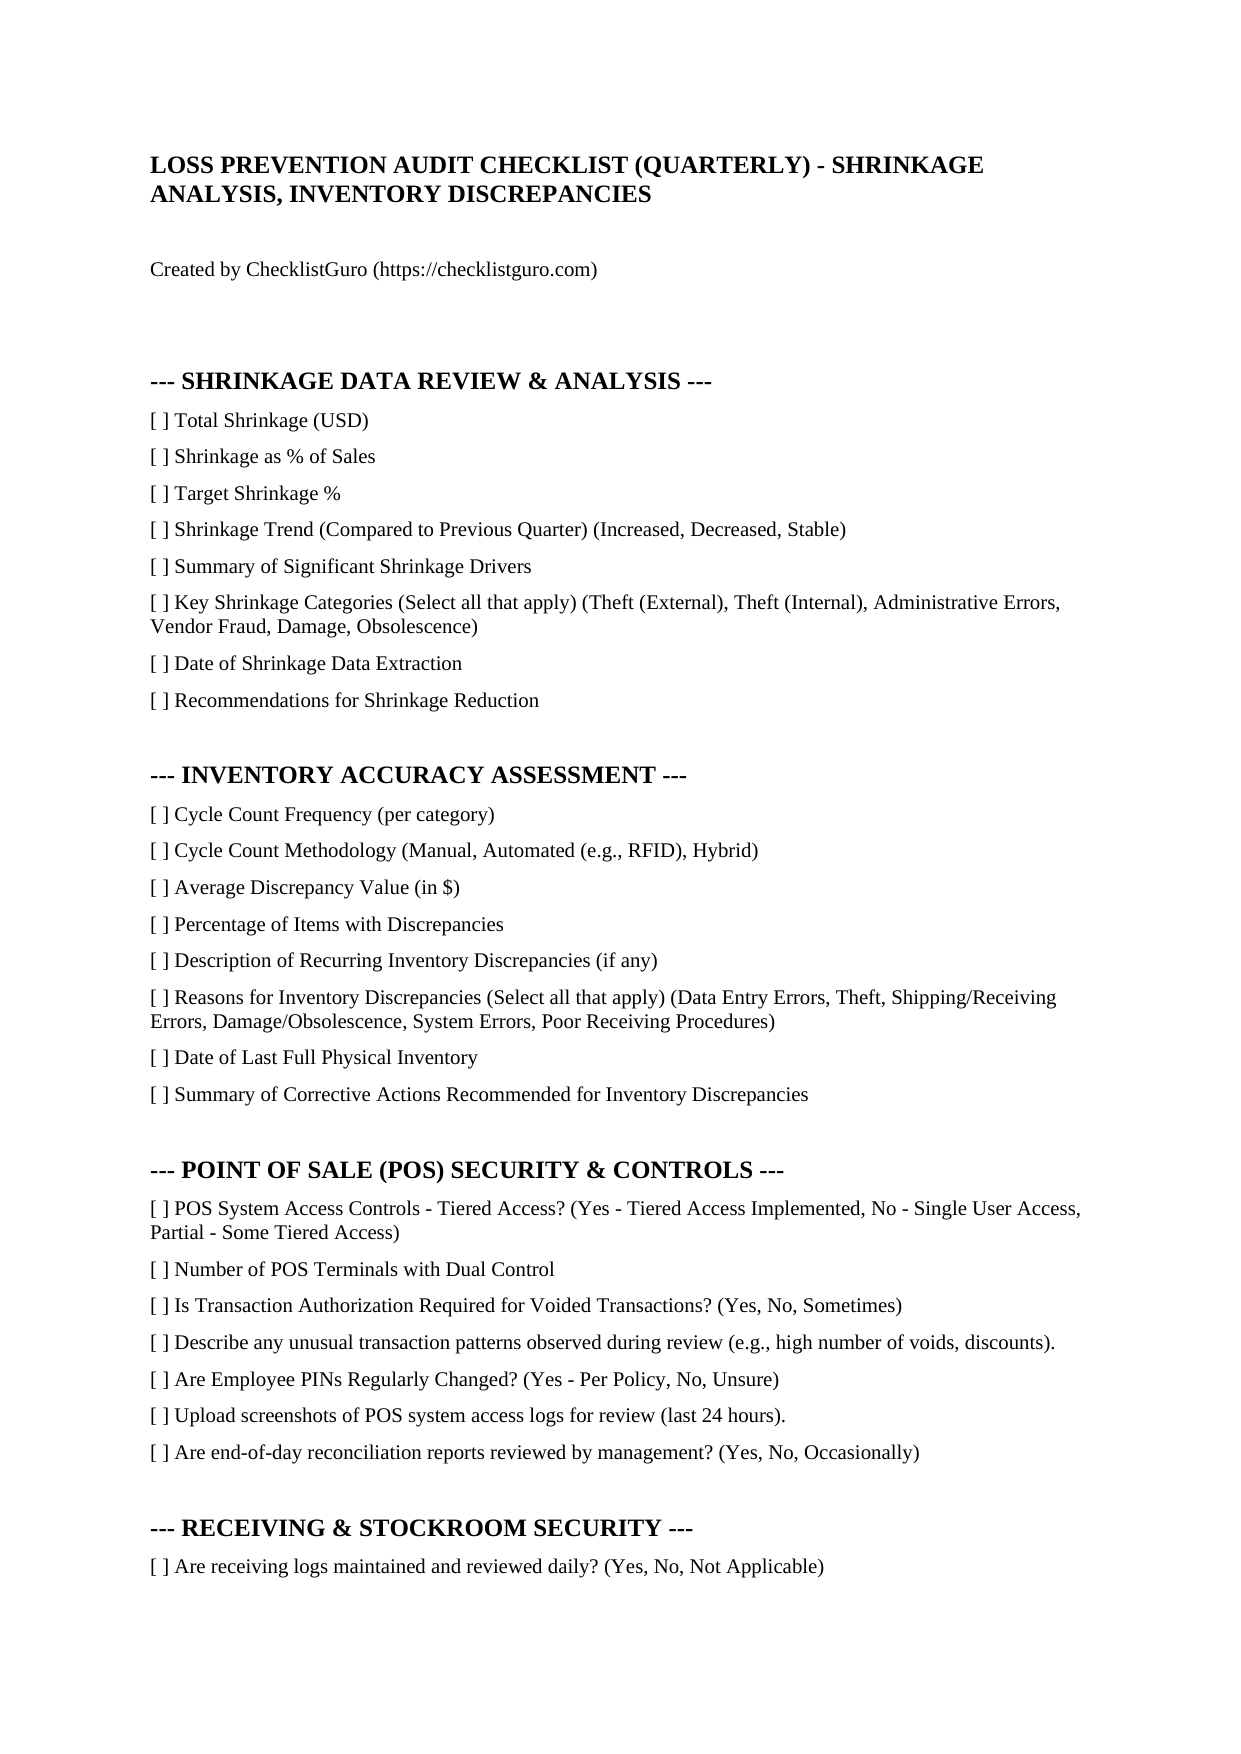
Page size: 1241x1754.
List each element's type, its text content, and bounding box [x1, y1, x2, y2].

text --- INVENTORY ACCURACY ASSESSMENT --- [150, 761, 1090, 789]
text [ ] Upload screenshots of POS system access logs for review (last 24 hours). [150, 1403, 1090, 1427]
text [ ] Is Transaction Authorization Required for Voided Transactions? (Yes, No, Sometimes) [150, 1293, 1090, 1317]
text --- SHRINKAGE DATA REVIEW & ANALYSIS --- [150, 366, 1090, 395]
text [ ] Reasons for Inventory Discrepancies (Select all that apply) (Data Entry Errors, Theft, Shipping/Receiving Errors, Damage/Obsolescence, System Errors, Poor Receiving Procedures) [150, 985, 1090, 1033]
text [ ] Description of Recurring Inventory Discrepancies (if any) [150, 948, 1090, 972]
text [ ] Shrinkage as % of Sales [150, 444, 1090, 468]
text [ ] Date of Shrinkage Data Extraction [150, 651, 1090, 675]
text LOSS PREVENTION AUDIT CHECKLIST (QUARTERLY) - SHRINKAGE ANALYSIS, INVENTORY DISCREPANCIES [150, 150, 1090, 207]
text [ ] Shrinkage Trend (Compared to Previous Quarter) (Increased, Decreased, Stable) [150, 517, 1090, 541]
text [ ] Summary of Corrective Actions Recommended for Inventory Discrepancies [150, 1082, 1090, 1106]
text --- RECEIVING & STOCKROOM SECURITY --- [150, 1513, 1090, 1542]
text --- POINT OF SALE (POS) SECURITY & CONTROLS --- [150, 1155, 1090, 1184]
text [ ] Percentage of Items with Discrepancies [150, 912, 1090, 936]
text [ ] Date of Last Full Physical Inventory [150, 1045, 1090, 1069]
text [ ] Average Discrepancy Value (in $) [150, 875, 1090, 899]
text [ ] Cycle Count Frequency (per category) [150, 802, 1090, 826]
text [ ] Target Shrinkage % [150, 481, 1090, 505]
text [ ] Describe any unusual transaction patterns observed during review (e.g., high number of voids, discounts). [150, 1330, 1090, 1354]
text [ ] Summary of Significant Shrinkage Drivers [150, 554, 1090, 578]
text [ ] Cycle Count Methodology (Manual, Automated (e.g., RFID), Hybrid) [150, 838, 1090, 862]
text [ ] Recommendations for Shrinkage Reduction [150, 687, 1090, 712]
text [ ] Total Shrinkage (USD) [150, 407, 1090, 432]
text [ ] Are Employee PINs Regularly Changed? (Yes - Per Policy, No, Unsure) [150, 1367, 1090, 1391]
text [ ] POS System Access Controls - Tiered Access? (Yes - Tiered Access Implemented, No - Single User Access, Partial - Some Tiered Access) [150, 1196, 1090, 1244]
text [ ] Are end-of-day reconciliation reports reviewed by management? (Yes, No, Occasionally) [150, 1440, 1090, 1464]
text Created by ChecklistGuro (https://checklistguro.com) [150, 257, 1090, 281]
text [ ] Key Shrinkage Categories (Select all that apply) (Theft (External), Theft (Internal), Administrative Errors, Vendor Fraud, Damage, Obsolescence) [150, 590, 1090, 638]
text [ ] Number of POS Terminals with Dual Control [150, 1257, 1090, 1281]
text [ ] Are receiving logs maintained and reviewed daily? (Yes, No, Not Applicable) [150, 1554, 1090, 1578]
